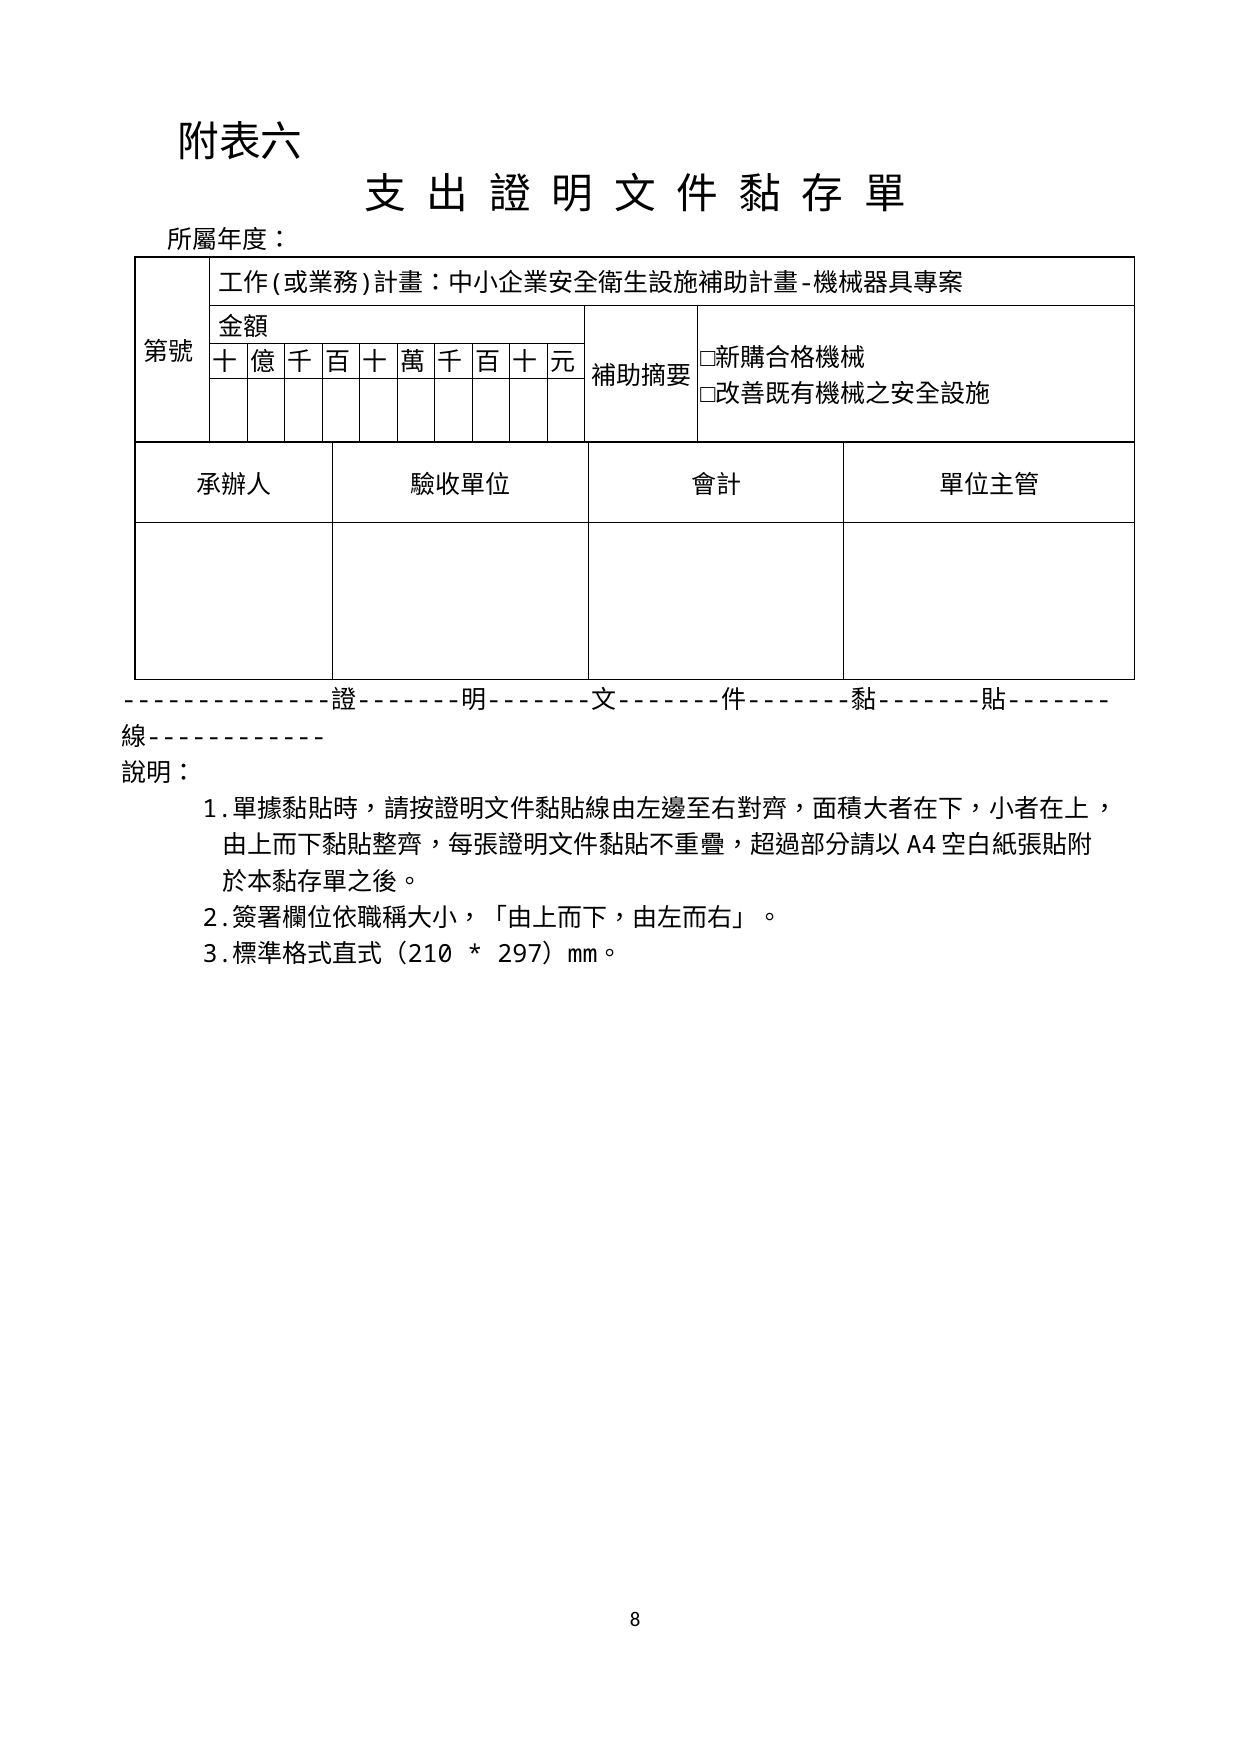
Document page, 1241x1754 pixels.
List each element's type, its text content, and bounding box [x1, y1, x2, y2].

table_cell [333, 523, 588, 679]
table_cell 驗收單位 [333, 443, 588, 522]
table_cell [285, 379, 322, 441]
table_cell [210, 379, 247, 441]
table_cell [136, 523, 332, 679]
text 支 出 證 明 文 件 黏 存 單 [177, 169, 1092, 219]
text 附表六 [177, 108, 1092, 169]
table_cell 萬 [398, 344, 434, 377]
table_header 工作(或業務)計畫：中小企業安全衛生設施補助計畫-機械器具專案 [210, 258, 1134, 304]
table_cell 金額 [210, 306, 584, 343]
table_cell 承辦人 [136, 443, 332, 522]
table_cell 十 [210, 344, 247, 377]
table_cell 十 [510, 344, 547, 377]
table_cell [323, 379, 359, 441]
table_cell 單位主管 [844, 443, 1134, 522]
table_cell [844, 523, 1134, 679]
table_cell □新購合格機械 □改善既有機械之安全設施 [698, 306, 1134, 441]
table_cell [473, 379, 509, 441]
table_cell 千 [285, 344, 322, 377]
table_cell 百 [323, 344, 359, 377]
text 說明： [121, 752, 1092, 789]
table_cell [398, 379, 434, 441]
table_cell 百 [473, 344, 509, 377]
table_header 第號 [136, 258, 209, 441]
table_cell [510, 379, 547, 441]
table_cell 十 [360, 344, 397, 377]
text 1.單據黏貼時，請按證明文件黏貼線由左邊至右對齊，面積大者在下，小者在上，由上而下黏貼整齊，每張證明文件黏貼不重疊，超過部分請以A4空白紙張貼附於本黏存單之後。 [202, 789, 1092, 897]
table_cell 元 [548, 344, 584, 377]
text --------------證-------明-------文-------件-------黏-------貼-------線------------ [121, 680, 1183, 752]
table_cell 補助摘要 [585, 306, 697, 441]
table_cell [360, 379, 397, 441]
table_cell 千 [435, 344, 472, 377]
table_cell 億 [248, 344, 284, 377]
table_cell 會計 [589, 443, 843, 522]
text 3.標準格式直式（210 * 297）mm。 [202, 934, 1092, 970]
text 2.簽署欄位依職稱大小，「由上而下，由左而右」。 [202, 897, 1092, 934]
table_cell [548, 379, 584, 441]
table_cell [248, 379, 284, 441]
text 所屬年度： [110, 219, 1092, 256]
table_cell [435, 379, 472, 441]
table_cell [589, 523, 843, 679]
